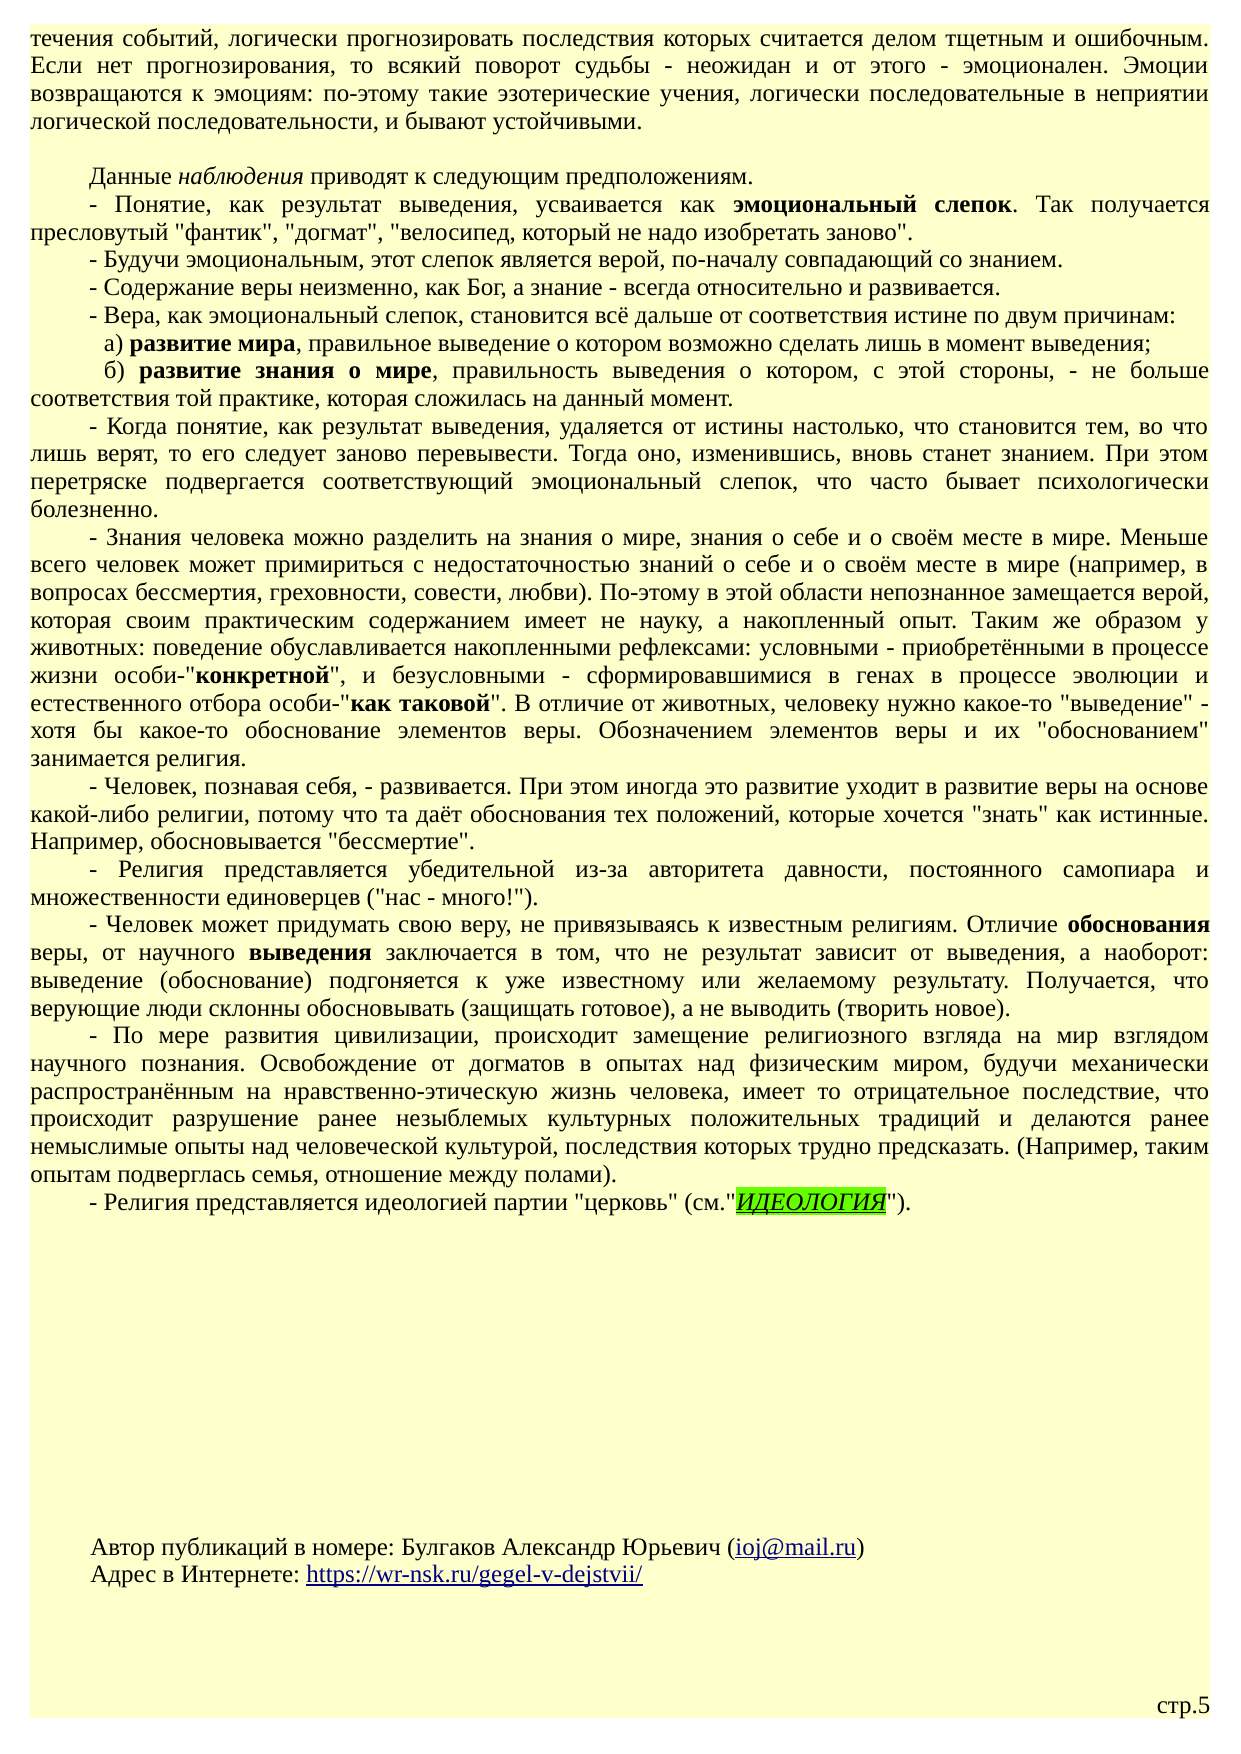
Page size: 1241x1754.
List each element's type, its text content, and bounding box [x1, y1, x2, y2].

text - По мере развития цивилизации, происходит замещение религиозного взгляда на мир взглядом научного познания. Освобождение от догматов в опытах над физическим миром, будучи механически распространённым на нравственно-этическую жизнь человека, имеет то отрицательное последствие, что происходит разрушение ранее незыблемых культурных положительных традиций и делаются ранее немыслимые опыты над человеческой культурой, последствия которых трудно предсказать. (Например, таким опытам подверглась семья, отношение между полами). [30, 1022, 1210, 1188]
text - Вера, как эмоциональный слепок, становится всё дальше от соответствия истине по двум причинам: [30, 301, 1210, 329]
text - Знания человека можно разделить на знания о мире, знания о себе и о своём месте в мире. Меньше всего человек может примириться с недостаточностью знаний о себе и о своём месте в мире (например, в вопросах бессмертия, греховности, совести, любви). По-этому в этой области непознанное замещается верой, которая своим практическим содержанием имеет не науку, а накопленный опыт. Таким же образом у животных: поведение обуславливается накопленными рефлексами: условными - приобретёнными в процессе жизни особи-"конкретной", и безусловными - сформировавшимися в генах в процессе эволюции и естественного отбора особи-"как таковой". В отличие от животных, человеку нужно какое-то "выведение" - хотя бы какое-то обоснование элементов веры. Обозначением элементов веры и их "обоснованием" занимается религия. [30, 523, 1210, 772]
text Автор публикаций в номере: Булгаков Александр Юрьевич (ioj@mail.ru) [30, 1533, 1210, 1561]
text - Человек может придумать свою веру, не привязываясь к известным религиям. Отличие обоснования веры, от научного выведения заключается в том, что не результат зависит от выведения, а наоборот: выведение (обоснование) подгоняется к уже известному или желаемому результату. Получается, что верующие люди склонны обосновывать (защищать готовое), а не выводить (творить новое). [30, 911, 1210, 1022]
text б) развитие знания о мире, правильность выведения о котором, с этой стороны, - не больше соответствия той практике, которая сложилась на данный момент. [30, 357, 1210, 412]
text Данные наблюдения приводят к следующим предположениям. [30, 163, 1210, 190]
text - Содержание веры неизменно, как Бог, а знание - всегда относительно и развивается. [30, 273, 1210, 301]
text - Когда понятие, как результат выведения, удаляется от истины настолько, что становится тем, во что лишь верят, то его следует заново перевывести. Тогда оно, изменившись, вновь станет знанием. При этом перетряске подвергается соответствующий эмоциональный слепок, что часто бывает психологически болезненно. [30, 412, 1210, 523]
text течения событий, логически прогнозировать последствия которых считается делом тщетным и ошибочным. Если нет прогнозирования, то всякий поворот судьбы - неожидан и от этого - эмоционален. Эмоции возвращаются к эмоциям: по-этому такие эзотерические учения, логически последовательные в неприятии логической последовательности, и бывают устойчивыми. [30, 24, 1210, 135]
text - Человек, познавая себя, - развивается. При этом иногда это развитие уходит в развитие веры на основе какой-либо религии, потому что та даёт обоснования тех положений, которые хочется "знать" как истинные. Например, обосновывается "бессмертие". [30, 772, 1210, 855]
text - Религия представляется убедительной из-за авторитета давности, постоянного самопиара и множественности единоверцев ("нас - много!"). [30, 855, 1210, 911]
text - Религия представляется идеологией партии "церковь" (см."ИДЕОЛОГИЯ"). [30, 1188, 1210, 1216]
text а) развитие мира, правильное выведение о котором возможно сделать лишь в момент выведения; [30, 329, 1210, 357]
text Адрес в Интернете: https://wr-nsk.ru/gegel-v-dejstvii/ [30, 1561, 1210, 1588]
text - Понятие, как результат выведения, усваивается как эмоциональный слепок. Так получается пресловутый "фантик", "догмат", "велосипед, который не надо изобретать заново". [30, 190, 1210, 246]
text - Будучи эмоциональным, этот слепок является верой, по-началу совпадающий со знанием. [30, 246, 1210, 273]
